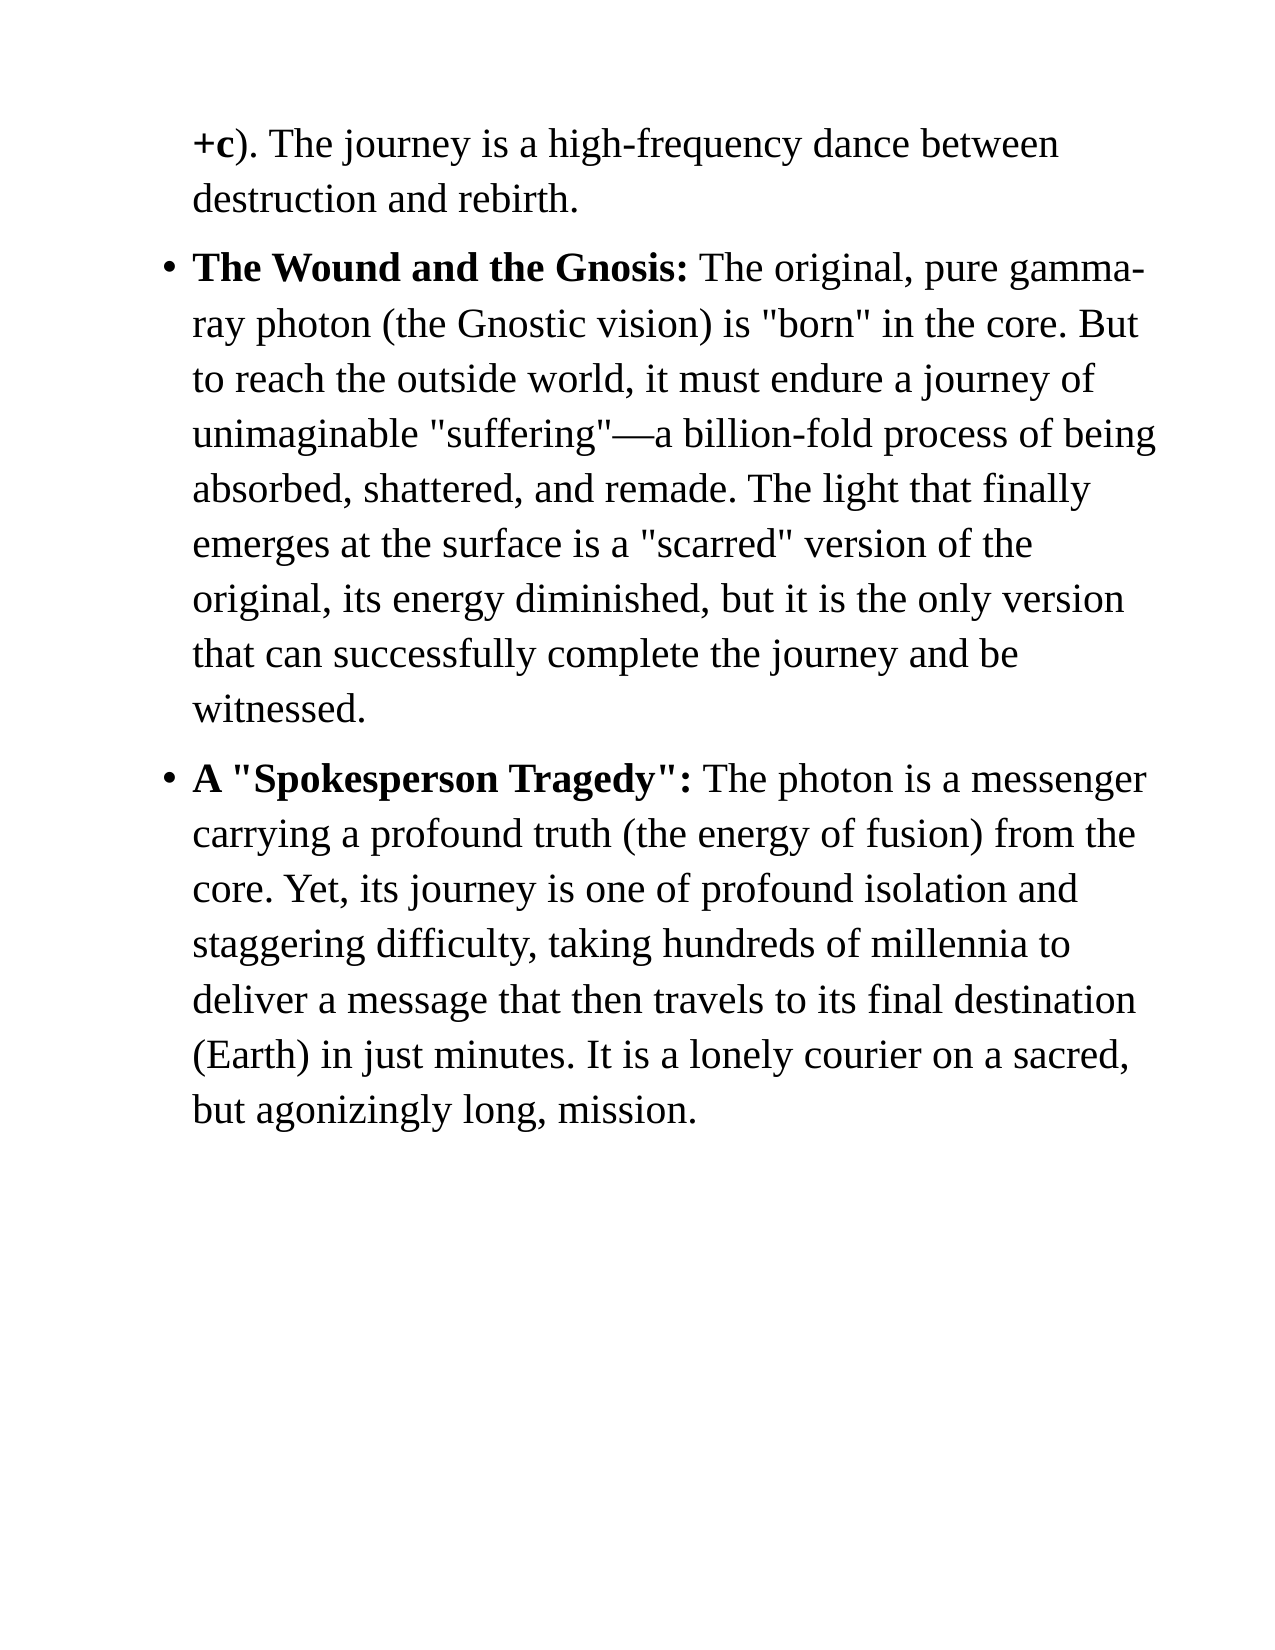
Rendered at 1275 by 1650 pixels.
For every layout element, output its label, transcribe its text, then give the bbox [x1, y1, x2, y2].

list A "Spokesperson Tragedy": The photon is a messenger carrying a profound truth (the energy of fusion) from the core. Yet, its journey is one of profound isolation and staggering difficulty, taking hundreds of millennia to deliver a message that then travels to its final destination (Earth) in just minutes. It is a lonely courier on a sacred, but agonizingly long, mission. [162, 753, 1157, 1132]
list The Wound and the Gnosis: The original, pure gamma-ray photon (the Gnostic vision) is "born" in the core. But to reach the outside world, it must endure a journey of unimaginable "suffering"—a billion-fold process of being absorbed, shattered, and remade. The light that finally emerges at the surface is a "scarred" version of the original, its energy diminished, but it is the only version that can successfully complete the journey and be witnessed. [162, 243, 1157, 732]
list +c). The journey is a high-frequency dance between destruction and rebirth. [162, 118, 1157, 221]
